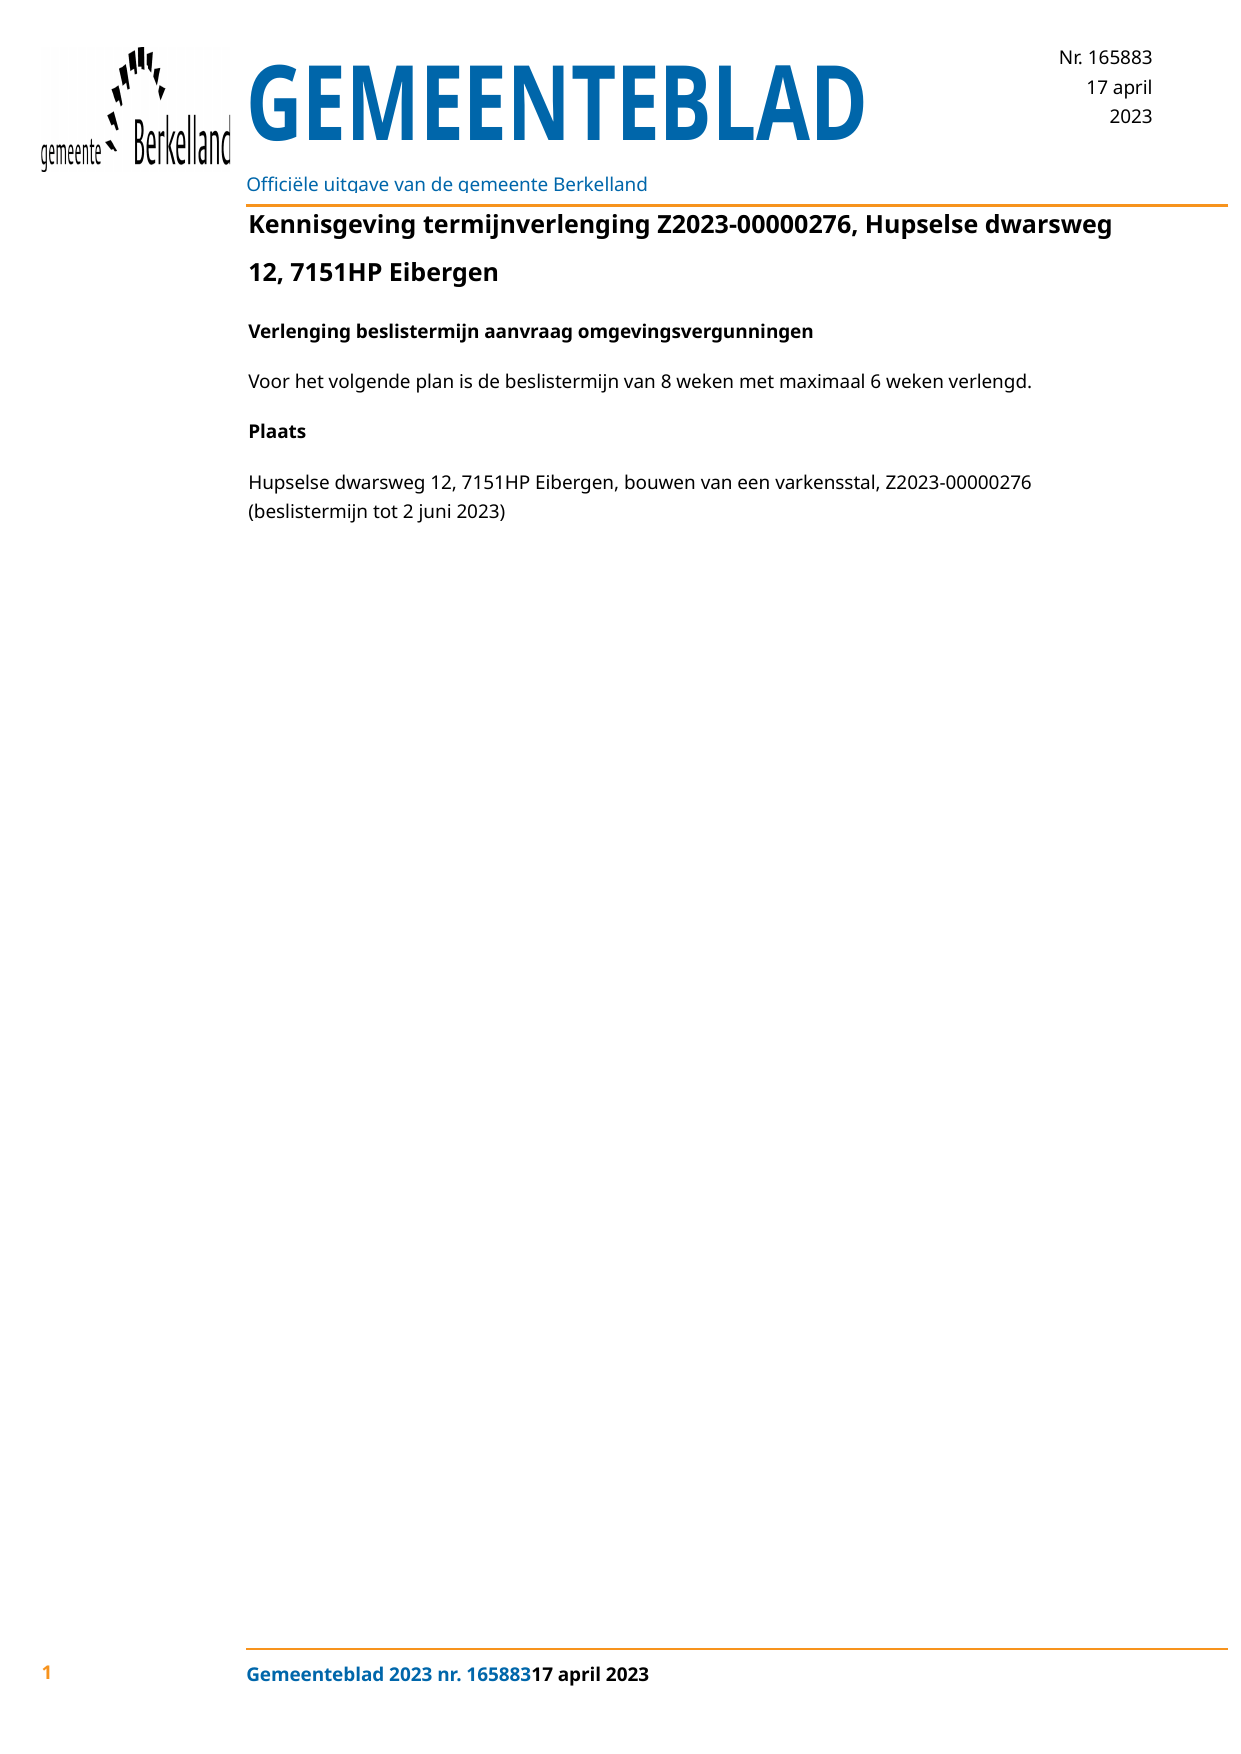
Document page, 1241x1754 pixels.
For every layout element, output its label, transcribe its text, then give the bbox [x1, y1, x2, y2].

text Verlenging beslistermijn aanvraag omgevingsvergunningen [248, 318, 1152, 344]
text Plaats [248, 419, 1152, 444]
text Hupselse dwarsweg 12, 7151HP Eibergen, bouwen van een varkensstal, Z2023-00000276 (beslistermijn tot 2 juni 2023) [248, 469, 1152, 524]
text Voor het volgende plan is de beslistermijn van 8 weken met maximaal 6 weken verlengd. [248, 368, 1152, 394]
picture [41, 47, 231, 172]
text Kennisgeving termijnverlenging Z2023-00000276, Hupselse dwarsweg 12, 7151HP Eibergen [248, 207, 1152, 288]
